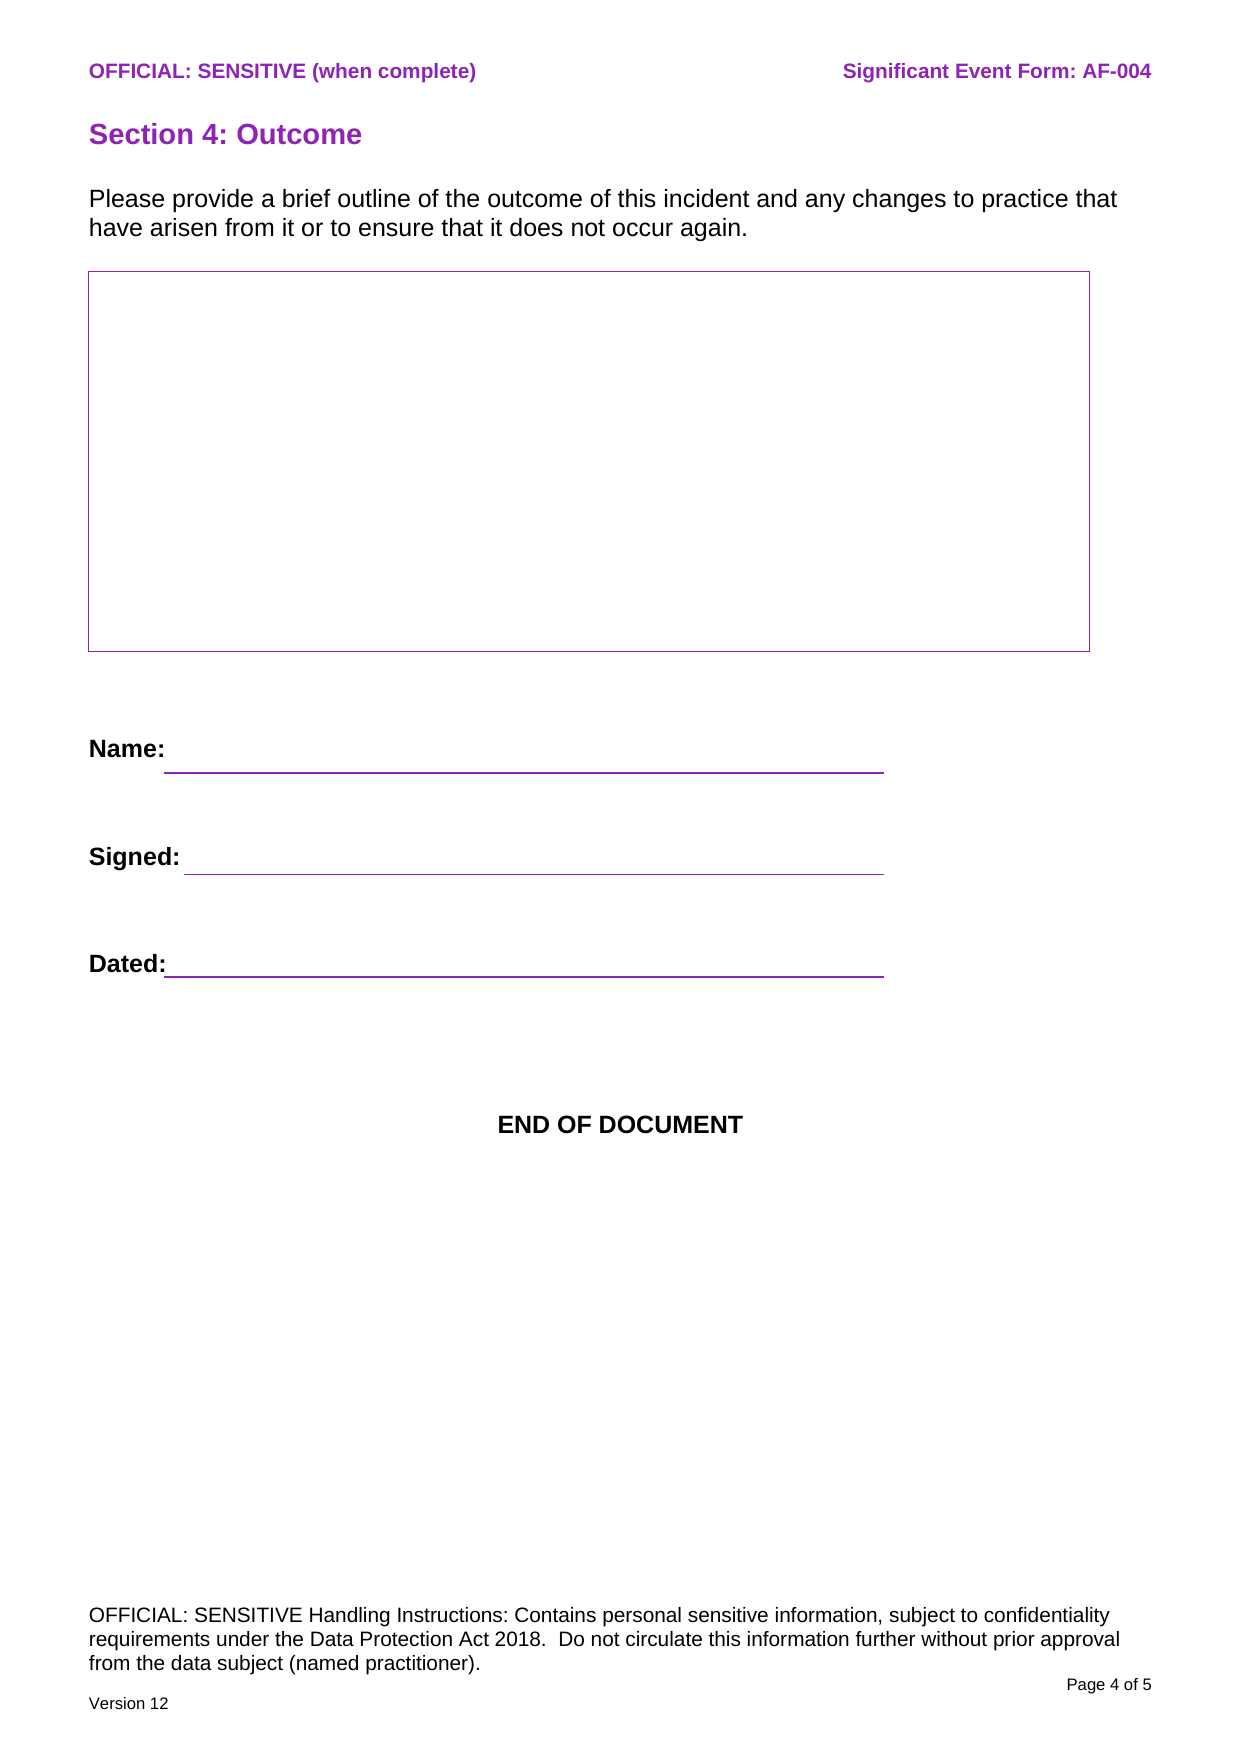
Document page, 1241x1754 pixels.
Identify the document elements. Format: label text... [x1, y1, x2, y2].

text Dated: [89, 949, 1152, 978]
text END OF DOCUMENT [89, 1110, 1152, 1139]
text Section 4: Outcome [89, 117, 1152, 151]
table_header [89, 272, 1089, 651]
text Please provide a brief outline of the outcome of this incident and any changes to practice that have arisen from it or to ensure that it does not occur again. [89, 184, 1152, 242]
text Name: [89, 734, 1152, 763]
text Signed: [89, 842, 1152, 870]
